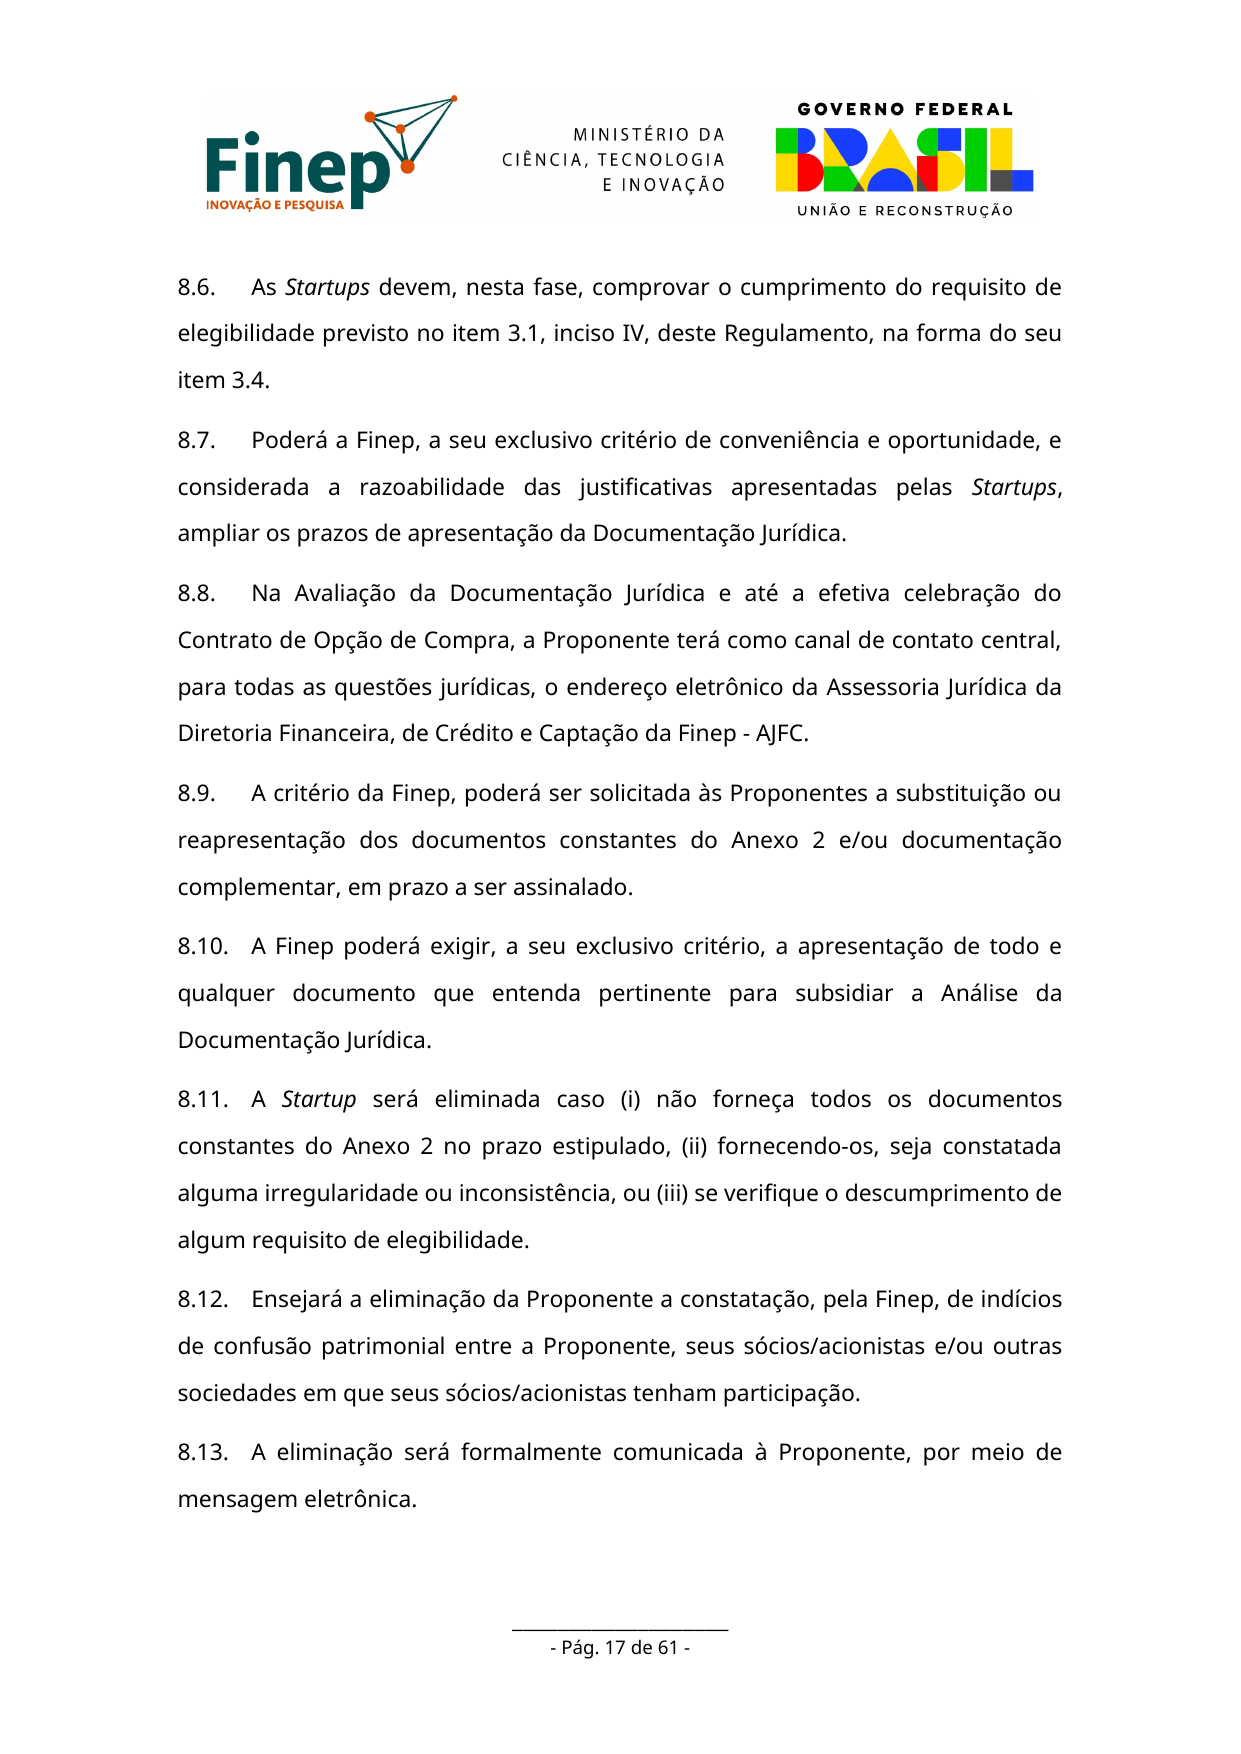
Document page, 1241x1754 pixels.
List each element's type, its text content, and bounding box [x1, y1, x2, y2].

list A critério da Finep, poderá ser solicitada às Proponentes a substituição ou reapresentação dos documentos constantes do Anexo 2 e/ou documentação complementar, em prazo a ser assinalado. [177, 777, 1063, 902]
list Poderá a Finep, a seu exclusivo critério de conveniência e oportunidade, e considerada a razoabilidade das justificativas apresentadas pelas Startups, ampliar os prazos de apresentação da Documentação Jurídica. [177, 424, 1063, 549]
list A Startup será eliminada caso (i) não forneça todos os documentos constantes do Anexo 2 no prazo estipulado, (ii) fornecendo-os, seja constatada alguma irregularidade ou inconsistência, ou (iii) se verifique o descumprimento de algum requisito de elegibilidade. [177, 1083, 1063, 1255]
list Ensejará a eliminação da Proponente a constatação, pela Finep, de indícios de confusão patrimonial entre a Proponente, seus sócios/acionistas e/ou outras sociedades em que seus sócios/acionistas tenham participação. [177, 1283, 1063, 1408]
list A eliminação será formalmente comunicada à Proponente, por meio de mensagem eletrônica. [177, 1436, 1063, 1514]
list Na Avaliação da Documentação Jurídica e até a efetiva celebração do Contrato de Opção de Compra, a Proponente terá como canal de contato central, para todas as questões jurídicas, o endereço eletrônico da Assessoria Jurídica da Diretoria Financeira, de Crédito e Captação da Finep - AJFC. [177, 577, 1063, 749]
list As Startups devem, nesta fase, comprovar o cumprimento do requisito de elegibilidade previsto no item 3.1, inciso IV, deste Regulamento, na forma do seu item 3.4. [177, 271, 1063, 396]
list A Finep poderá exigir, a seu exclusivo critério, a apresentação de todo e qualquer documento que entenda pertinente para subsidiar a Análise da Documentação Jurídica. [177, 930, 1063, 1055]
